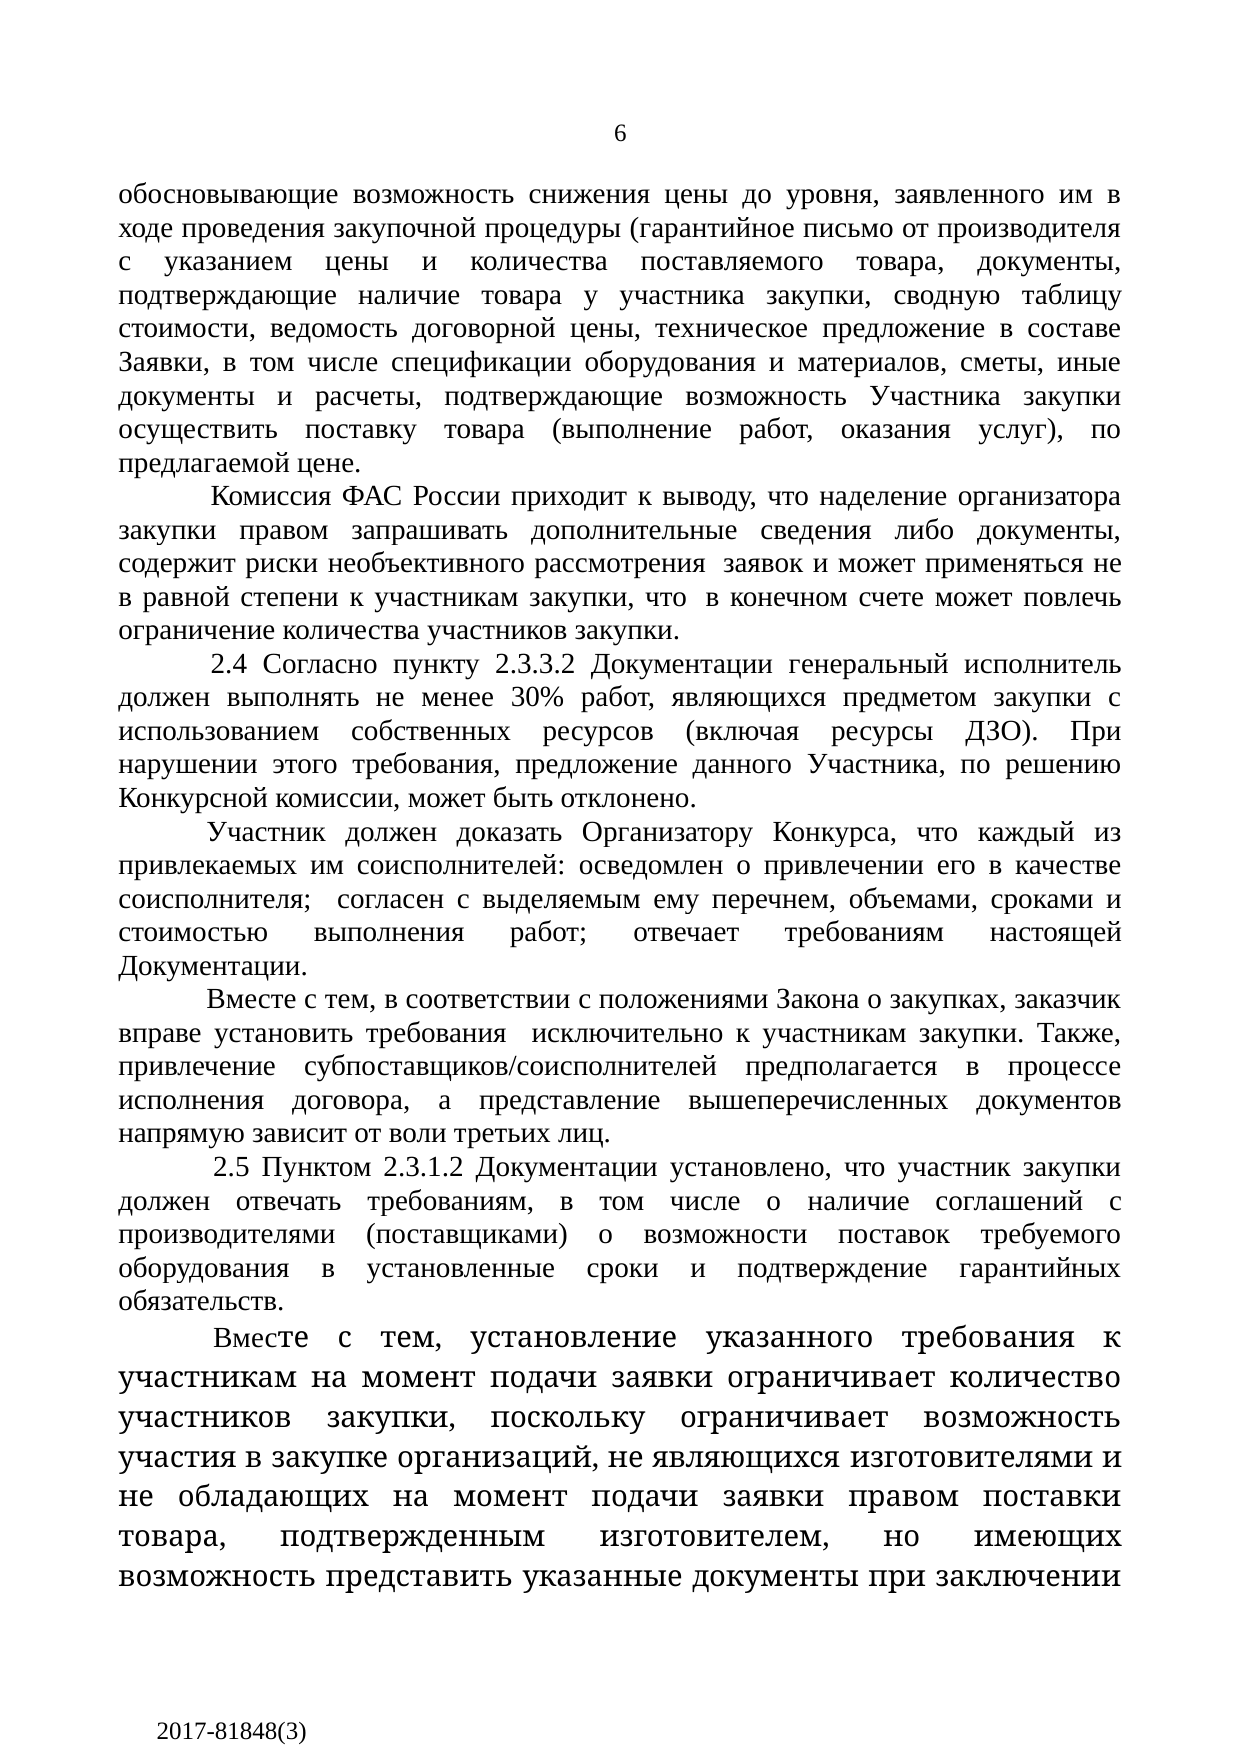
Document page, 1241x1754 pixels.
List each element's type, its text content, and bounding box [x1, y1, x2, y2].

text 2.5 Пунктом 2.3.1.2 Документации установлено, что участник закупки должен отвечать требованиям, в том числе о наличие соглашений с производителями (поставщиками) о возможности поставок требуемого оборудования в установленные сроки и подтверждение гарантийных обязательств. [118, 1149, 1122, 1317]
text 2.4 Согласно пункту 2.3.3.2 Документации генеральный исполнитель должен выполнять не менее 30% работ, являющихся предметом закупки c использованием собственных ресурсов (включая ресурсы ДЗО). При нарушении этого требования, предложение данного Участника, по решению Конкурсной комиссии, может быть отклонено. [118, 646, 1122, 814]
text Вместе с тем, в соответствии с положениями Закона о закупках, заказчик вправе установить требования исключительно к участникам закупки. Также, привлечение субпоставщиков/соисполнителей предполагается в процессе исполнения договора, а представление вышеперечисленных документов напрямую зависит от воли третьих лиц. [118, 981, 1122, 1149]
text Комиссия ФАС России приходит к выводу, что наделение организатора закупки правом запрашивать дополнительные сведения либо документы, содержит риски необъективного рассмотрения заявок и может применяться не в равной степени к участникам закупки, что в конечном счете может повлечь ограничение количества участников закупки. [118, 478, 1122, 646]
text Участник должен доказать Организатору Конкурса, что каждый из привлекаемых им соисполнителей: осведомлен о привлечении его в качестве соисполнителя; согласен с выделяемым ему перечнем, объемами, сроками и стоимостью выполнения работ; отвечает требованиям настоящей Документации. [118, 814, 1122, 981]
text обосновывающие возможность снижения цены до уровня, заявленного им в ходе проведения закупочной процедуры (гарантийное письмо от производителя с указанием цены и количества поставляемого товара, документы, подтверждающие наличие товара у участника закупки, сводную таблицу стоимости, ведомость договорной цены, техническое предложение в составе Заявки, в том числе спецификации оборудования и материалов, сметы, иные документы и расчеты, подтверждающие возможность Участника закупки осуществить поставку товара (выполнение работ, оказания услуг), по предлагаемой цене. [118, 176, 1122, 478]
text Вместе с тем, установление указанного требования к участникам на момент подачи заявки ограничивает количество участников закупки, поскольку ограничивает возможность участия в закупке организаций, не являющихся изготовителями и не обладающих на момент подачи заявки правом поставки товара, подтвержденным изготовителем, но имеющих возможность представить указанные документы при заключении [118, 1317, 1122, 1594]
